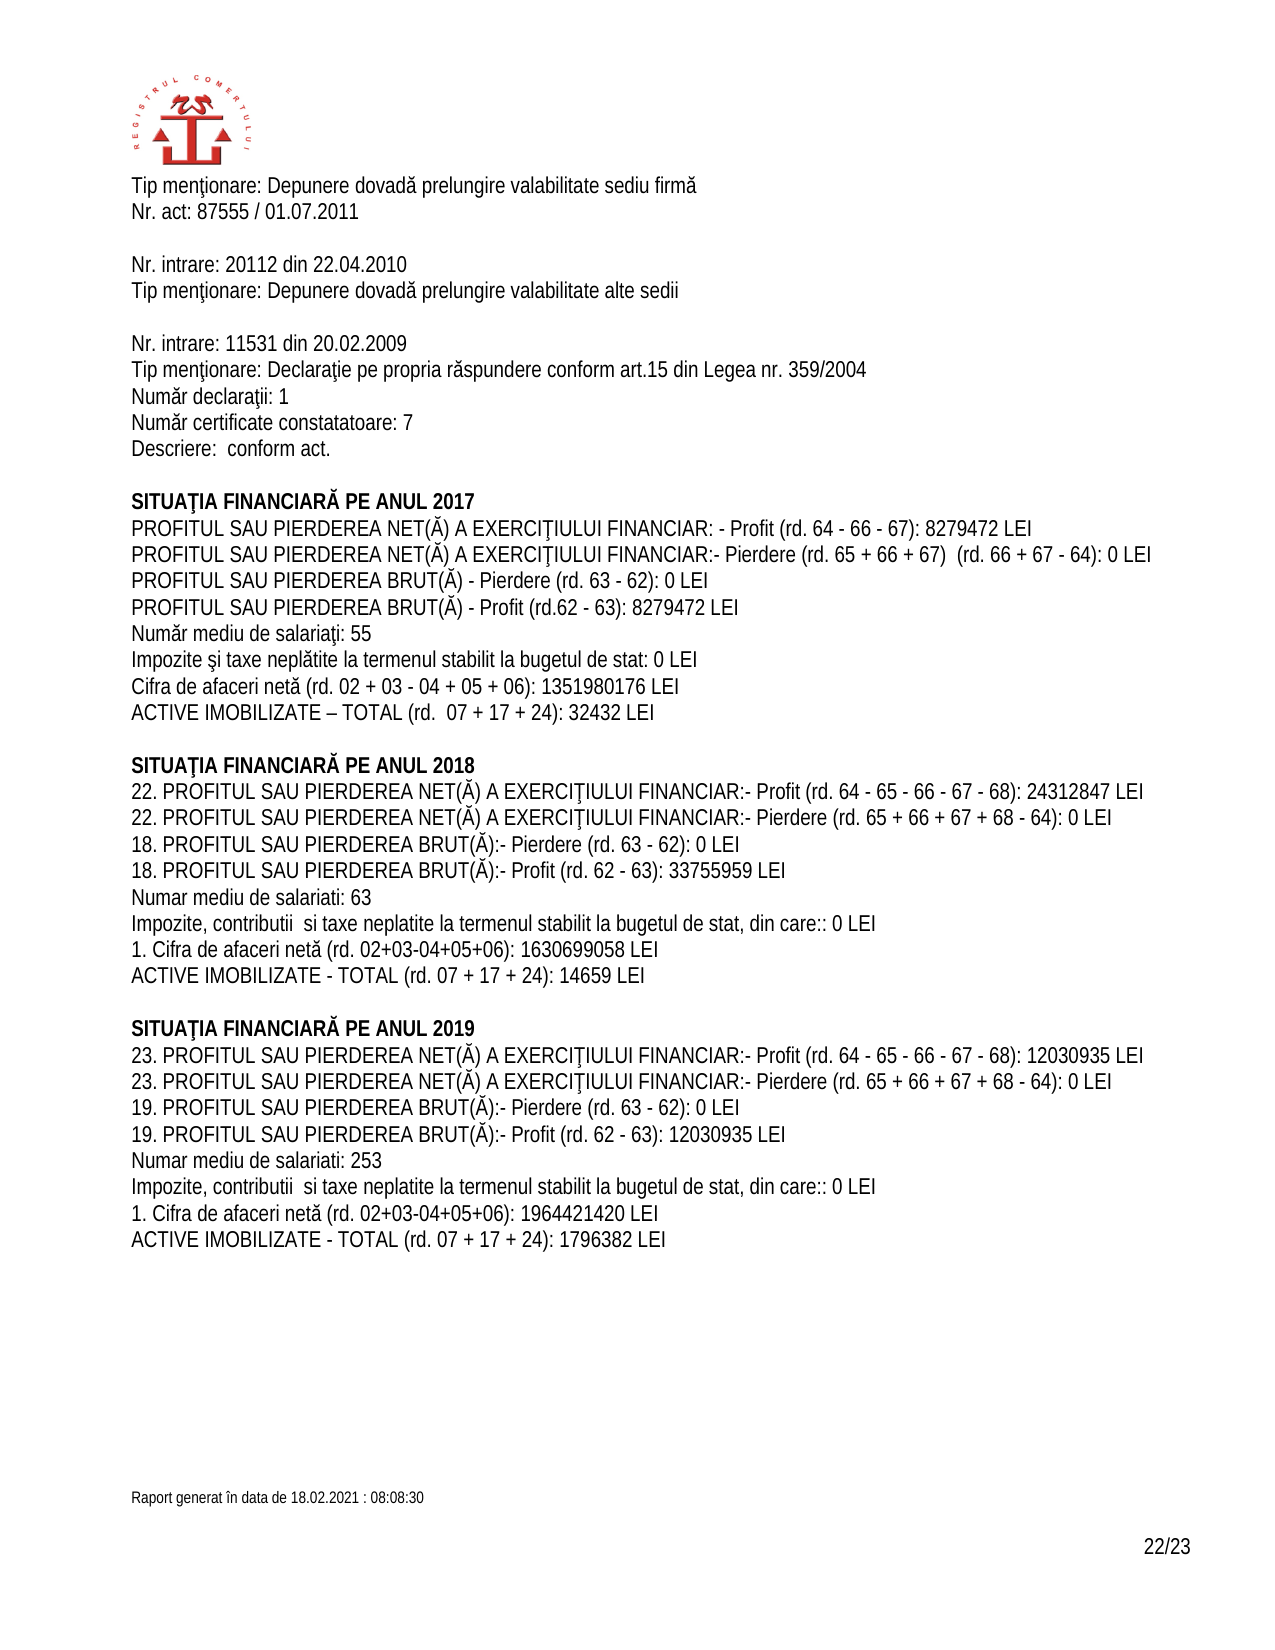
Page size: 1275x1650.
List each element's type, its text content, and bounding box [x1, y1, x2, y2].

text 22. PROFITUL SAU PIERDEREA NET(Ă) A EXERCIŢIULUI FINANCIAR:- Profit (rd. 64 - 65 - 66 - 67 - 68): 24312847 LEI [131, 778, 1191, 804]
text Număr certificate constatatoare: 7 [131, 409, 1191, 435]
text Tip menţionare: Declaraţie pe propria răspundere conform art.15 din Legea nr. 359/2004 [131, 356, 1191, 383]
text Impozite şi taxe neplătite la termenul stabilit la bugetul de stat: 0 LEI [131, 646, 1191, 673]
text 22. PROFITUL SAU PIERDEREA NET(Ă) A EXERCIŢIULUI FINANCIAR:- Pierdere (rd. 65 + 66 + 67 + 68 - 64): 0 LEI [131, 804, 1191, 831]
text SITUAŢIA FINANCIARĂ PE ANUL 2019 [131, 1015, 1191, 1042]
text Nr. act: 87555 / 01.07.2011 [131, 198, 1191, 224]
text 1. Cifra de afaceri netă (rd. 02+03-04+05+06): 1964421420 LEI [131, 1200, 1191, 1226]
text 19. PROFITUL SAU PIERDEREA BRUT(Ă):- Profit (rd. 62 - 63): 12030935 LEI [131, 1121, 1191, 1147]
text Impozite, contributii si taxe neplatite la termenul stabilit la bugetul de stat, din care:: 0 LEI [131, 1173, 1191, 1200]
text PROFITUL SAU PIERDEREA BRUT(Ă) - Profit (rd.62 - 63): 8279472 LEI [131, 593, 1191, 620]
text 18. PROFITUL SAU PIERDEREA BRUT(Ă):- Profit (rd. 62 - 63): 33755959 LEI [131, 857, 1191, 883]
text 23. PROFITUL SAU PIERDEREA NET(Ă) A EXERCIŢIULUI FINANCIAR:- Profit (rd. 64 - 65 - 66 - 67 - 68): 12030935 LEI [131, 1042, 1191, 1068]
text SITUAŢIA FINANCIARĂ PE ANUL 2018 [131, 752, 1191, 778]
text Număr mediu de salariaţi: 55 [131, 620, 1191, 646]
text Tip menţionare: Depunere dovadă prelungire valabilitate alte sedii [131, 277, 1191, 304]
text Descriere: conform act. [131, 435, 1191, 462]
text PROFITUL SAU PIERDEREA NET(Ă) A EXERCIŢIULUI FINANCIAR:- Pierdere (rd. 65 + 66 + 67) (rd. 66 + 67 - 64): 0 LEI [131, 541, 1191, 567]
text PROFITUL SAU PIERDEREA BRUT(Ă) - Pierdere (rd. 63 - 62): 0 LEI [131, 567, 1191, 593]
text Numar mediu de salariati: 63 [131, 883, 1191, 910]
picture [131, 75, 252, 166]
text Număr declaraţii: 1 [131, 383, 1191, 409]
text Nr. intrare: 11531 din 20.02.2009 [131, 330, 1191, 356]
text SITUAŢIA FINANCIARĂ PE ANUL 2017 [131, 488, 1191, 514]
text Tip menţionare: Depunere dovadă prelungire valabilitate sediu firmă [131, 172, 1191, 198]
text ACTIVE IMOBILIZATE - TOTAL (rd. 07 + 17 + 24): 1796382 LEI [131, 1226, 1191, 1252]
text 18. PROFITUL SAU PIERDEREA BRUT(Ă):- Pierdere (rd. 63 - 62): 0 LEI [131, 831, 1191, 857]
text ACTIVE IMOBILIZATE – TOTAL (rd. 07 + 17 + 24): 32432 LEI [131, 699, 1191, 725]
text Nr. intrare: 20112 din 22.04.2010 [131, 251, 1191, 277]
text Impozite, contributii si taxe neplatite la termenul stabilit la bugetul de stat, din care:: 0 LEI [131, 910, 1191, 936]
text ACTIVE IMOBILIZATE - TOTAL (rd. 07 + 17 + 24): 14659 LEI [131, 962, 1191, 989]
text 19. PROFITUL SAU PIERDEREA BRUT(Ă):- Pierdere (rd. 63 - 62): 0 LEI [131, 1094, 1191, 1121]
text Cifra de afaceri netă (rd. 02 + 03 - 04 + 05 + 06): 1351980176 LEI [131, 673, 1191, 699]
text 23. PROFITUL SAU PIERDEREA NET(Ă) A EXERCIŢIULUI FINANCIAR:- Pierdere (rd. 65 + 66 + 67 + 68 - 64): 0 LEI [131, 1068, 1191, 1094]
text Numar mediu de salariati: 253 [131, 1147, 1191, 1173]
text 1. Cifra de afaceri netă (rd. 02+03-04+05+06): 1630699058 LEI [131, 936, 1191, 962]
text PROFITUL SAU PIERDEREA NET(Ă) A EXERCIŢIULUI FINANCIAR: - Profit (rd. 64 - 66 - 67): 8279472 LEI [131, 514, 1191, 541]
